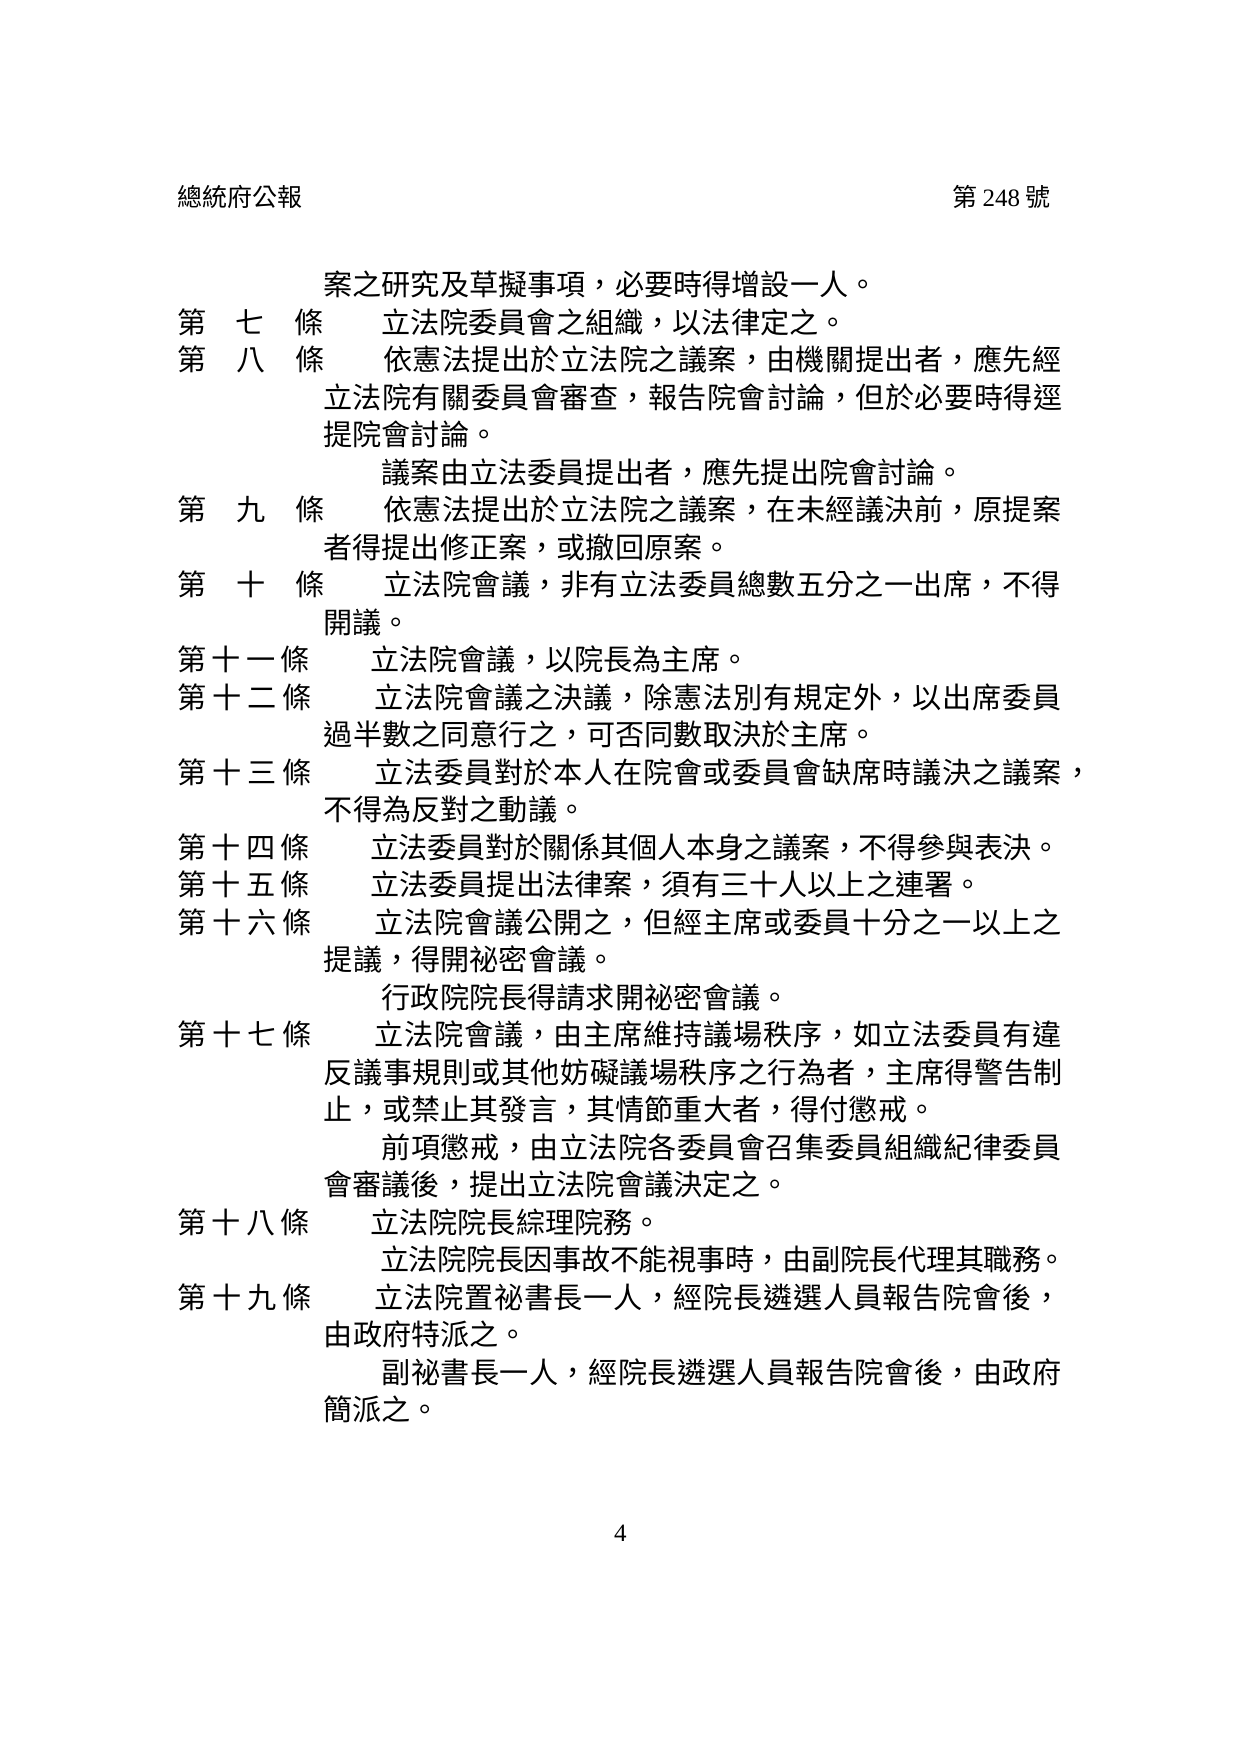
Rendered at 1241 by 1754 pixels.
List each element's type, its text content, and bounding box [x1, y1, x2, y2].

text 第十八條 立法院院長綜理院務。 [177, 1203, 1063, 1241]
text 副祕書長一人，經院長遴選人員報告院會後，由政府簡派之。 [323, 1353, 1063, 1428]
text 案之研究及草擬事項，必要時得增設一人。 [177, 266, 1063, 303]
text 第十五條 立法委員提出法律案，須有三十人以上之連署。 [177, 866, 1063, 903]
text 第十一條 立法院會議，以院長為主席。 [177, 641, 1063, 678]
text 第十三條 立法委員對於本人在院會或委員會缺席時議決之議案，不得為反對之動議。 [177, 753, 1063, 828]
text 第十四條 立法委員對於關係其個人本身之議案，不得參與表決。 [177, 828, 1063, 866]
text 第十二條 立法院會議之決議，除憲法別有規定外，以出席委員過半數之同意行之，可否同數取決於主席。 [177, 678, 1063, 753]
text 議案由立法委員提出者，應先提出院會討論。 [323, 453, 1063, 491]
text 第十九條 立法院置祕書長一人，經院長遴選人員報告院會後，由政府特派之。 [177, 1278, 1063, 1353]
text 前項懲戒，由立法院各委員會召集委員組織紀律委員會審議後，提出立法院會議決定之。 [323, 1128, 1063, 1203]
text 第 九 條 依憲法提出於立法院之議案，在未經議決前，原提案者得提出修正案，或撤回原案。 [177, 491, 1063, 566]
text 行政院院長得請求開祕密會議。 [323, 978, 1063, 1016]
text 第十七條 立法院會議，由主席維持議場秩序，如立法委員有違反議事規則或其他妨礙議場秩序之行為者，主席得警告制止，或禁止其發言，其情節重大者，得付懲戒。 [177, 1016, 1063, 1128]
text 立法院院長因事故不能視事時，由副院長代理其職務。 [323, 1241, 1063, 1278]
text 第 七 條 立法院委員會之組織，以法律定之。 [177, 303, 1063, 341]
text 第 八 條 依憲法提出於立法院之議案，由機關提出者，應先經立法院有關委員會審查，報告院會討論，但於必要時得逕提院會討論。 [177, 341, 1063, 453]
text 第十六條 立法院會議公開之，但經主席或委員十分之一以上之提議，得開祕密會議。 [177, 903, 1063, 978]
text 第 十 條 立法院會議，非有立法委員總數五分之一出席，不得開議。 [177, 566, 1063, 641]
